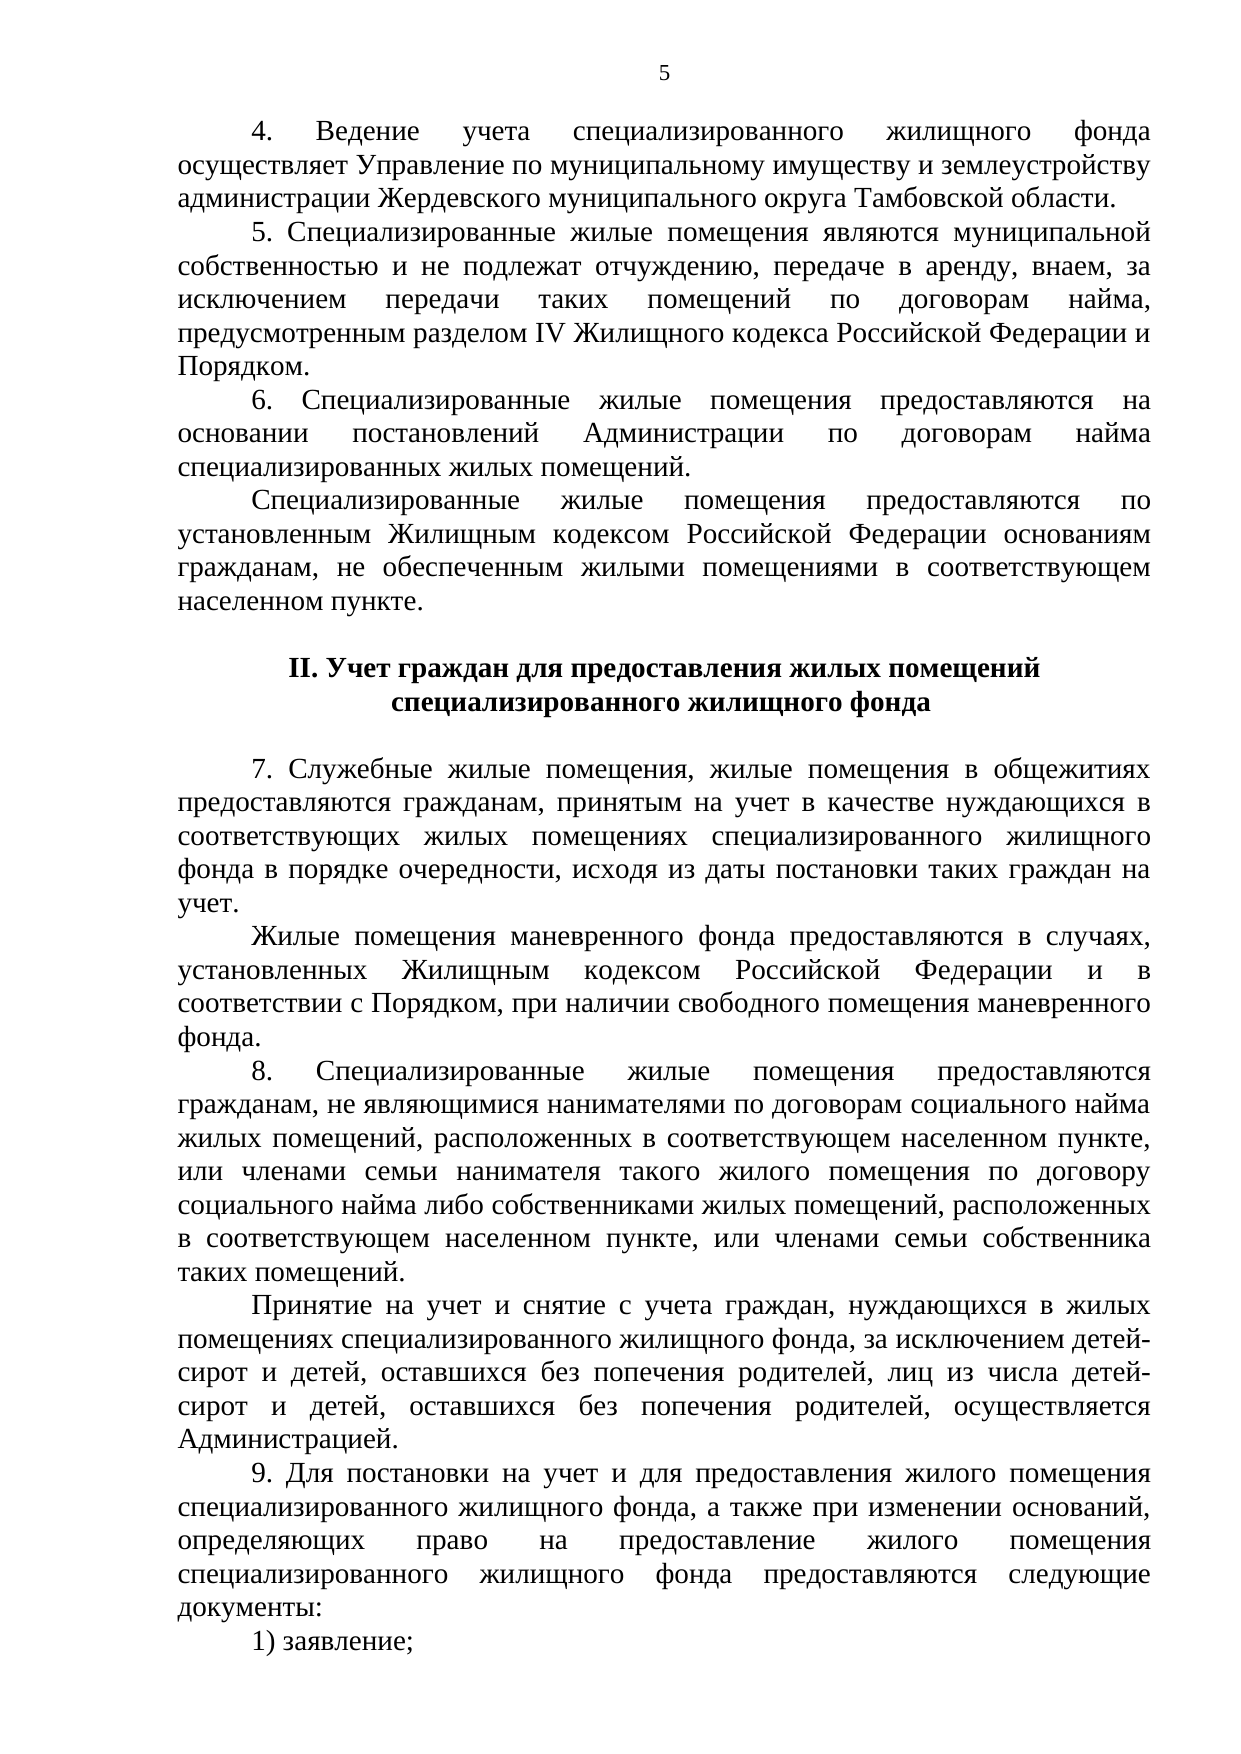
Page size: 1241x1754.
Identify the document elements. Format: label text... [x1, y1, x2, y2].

text 5. Специализированные жилые помещения являются муниципальной собственностью и не подлежат отчуждению, передаче в аренду, внаем, за исключением передачи таких помещений по договорам найма, предусмотренным разделом IV Жилищного кодекса Российской Федерации и Порядком. [177, 214, 1152, 382]
text 4. Ведение учета специализированного жилищного фонда осуществляет Управление по муниципальному имуществу и землеустройству администрации Жердевского муниципального округа Тамбовской области. [177, 113, 1152, 214]
text 1) заявление; [177, 1623, 1152, 1656]
text 9. Для постановки на учет и для предоставления жилого помещения специализированного жилищного фонда, а также при изменении оснований, определяющих право на предоставление жилого помещения специализированного жилищного фонда предоставляются следующие документы: [177, 1455, 1152, 1623]
text Специализированные жилые помещения предоставляются по установленным Жилищным кодексом Российской Федерации основаниям гражданам, не обеспеченным жилыми помещениями в соответствующем населенном пункте. [177, 482, 1152, 617]
text Принятие на учет и снятие с учета граждан, нуждающихся в жилых помещениях специализированного жилищного фонда, за исключением детей-сирот и детей, оставшихся без попечения родителей, лиц из числа детей-сирот и детей, оставшихся без попечения родителей, осуществляется Администрацией. [177, 1287, 1152, 1455]
text Жилые помещения маневренного фонда предоставляются в случаях, установленных Жилищным кодексом Российской Федерации и в соответствии с Порядком, при наличии свободного помещения маневренного фонда. [177, 918, 1152, 1053]
text II. Учет граждан для предоставления жилых помещений специализированного жилищного фонда [177, 650, 1152, 717]
text 8. Специализированные жилые помещения предоставляются гражданам, не являющимися нанимателями по договорам социального найма жилых помещений, расположенных в соответствующем населенном пункте, или членами семьи нанимателя такого жилого помещения по договору социального найма либо собственниками жилых помещений, расположенных в соответствующем населенном пункте, или членами семьи собственника таких помещений. [177, 1053, 1152, 1287]
text 7. Служебные жилые помещения, жилые помещения в общежитиях предоставляются гражданам, принятым на учет в качестве нуждающихся в соответствующих жилых помещениях специализированного жилищного фонда в порядке очередности, исходя из даты постановки таких граждан на учет. [177, 751, 1152, 918]
text 6. Специализированные жилые помещения предоставляются на основании постановлений Администрации по договорам найма специализированных жилых помещений. [177, 382, 1152, 482]
